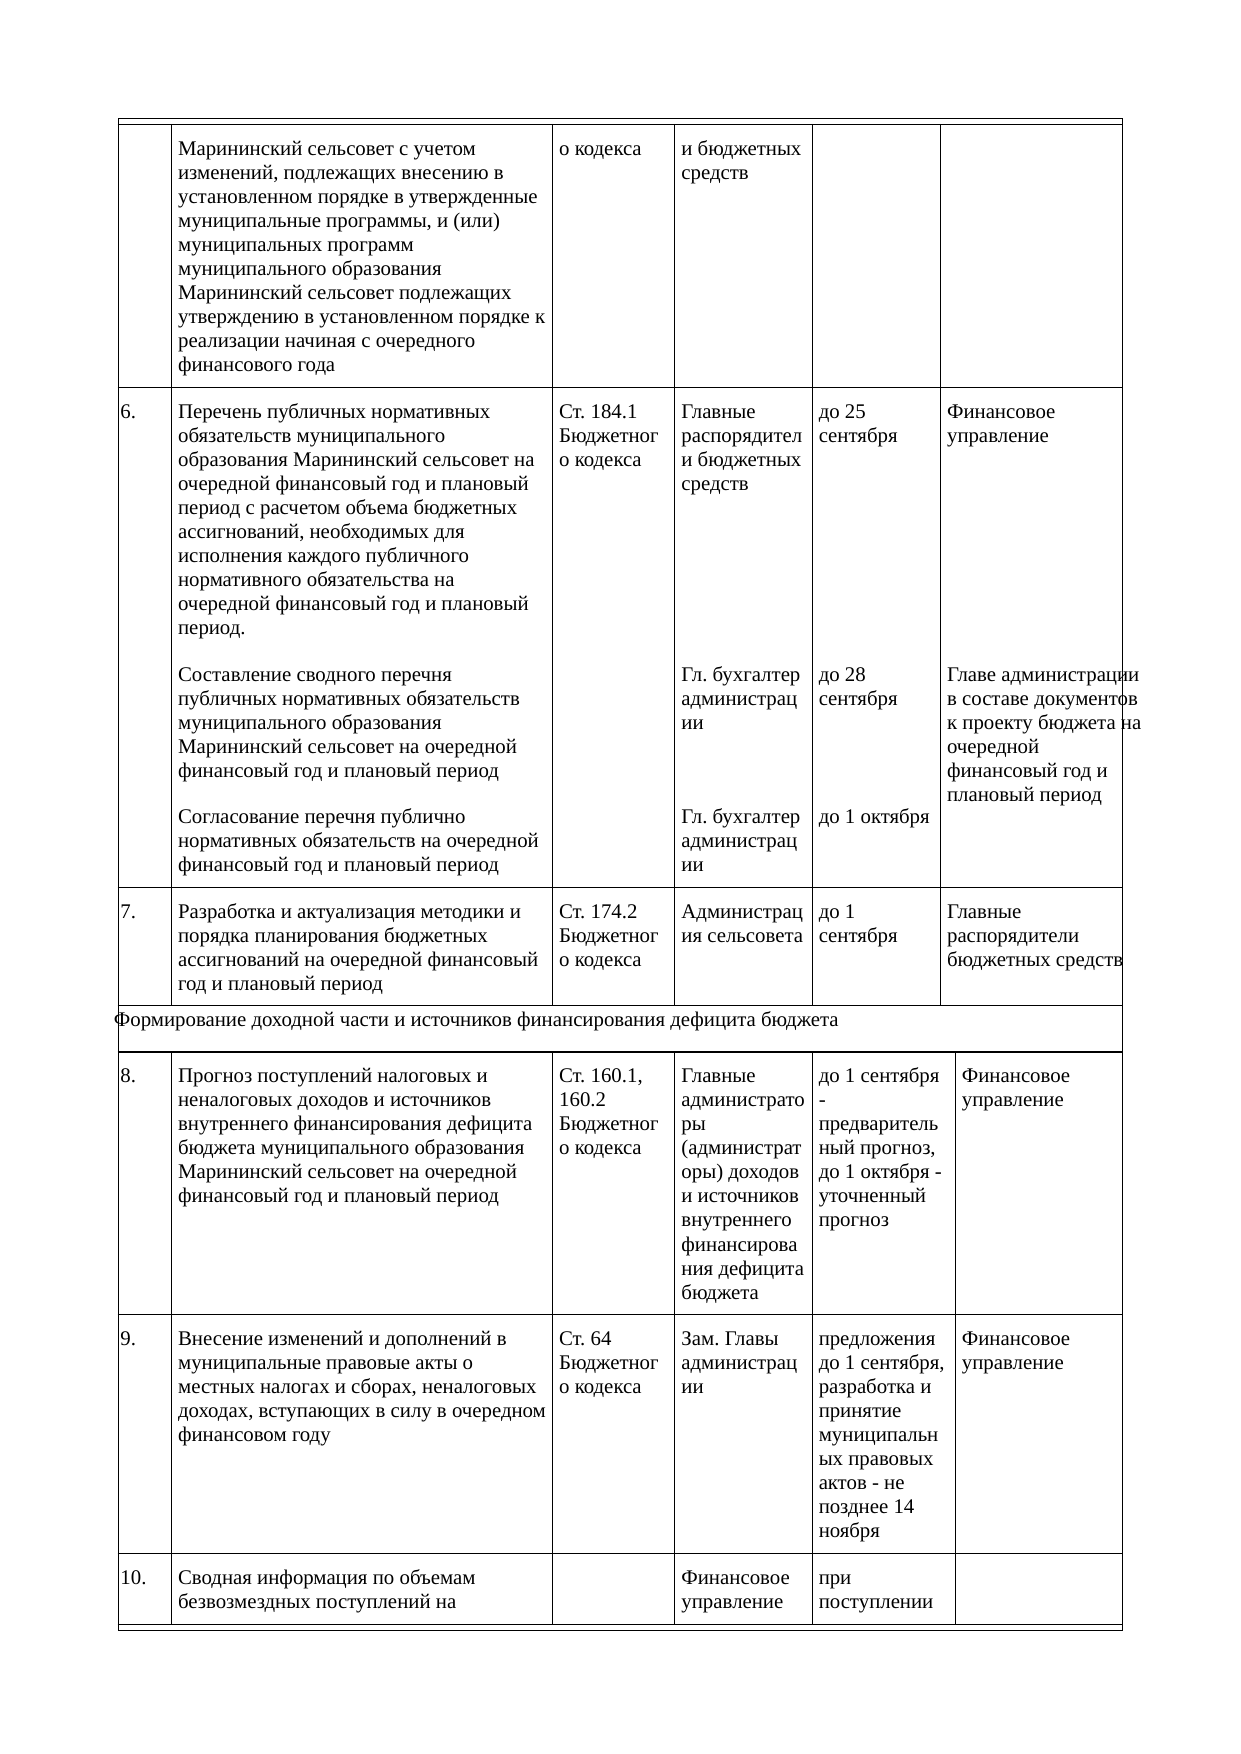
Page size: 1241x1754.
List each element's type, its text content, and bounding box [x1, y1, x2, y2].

table_cell [956, 1554, 1122, 1623]
table_cell Финансовое управление [941, 388, 1122, 650]
table_cell Внесение изменений и дополнений в муниципальные правовые акты о местных налогах и сборах, неналоговых доходах, вступающих в силу в очередном финансовом году [172, 1315, 552, 1553]
table_cell предложения до 1 сентября, разработка и принятие муниципальных правовых актов - не позднее 14 ноября [813, 1315, 955, 1553]
table_cell Марининский сельсовет с учетом изменений, подлежащих внесению в установленном порядке в утвержденные муниципальные программы, и (или) муниципальных программ муниципального образования Марининский сельсовет подлежащих утверждению в установленном порядке к реализации начиная с очередного финансового года [172, 125, 552, 387]
table_cell Финансовое управление [675, 1554, 812, 1623]
table_cell 10. [119, 1554, 171, 1623]
table_cell 6. [119, 388, 171, 887]
table_cell 7. [119, 888, 171, 1005]
table_cell Составление сводного перечня публичных нормативных обязательств муниципального образования Марининский сельсовет на очередной финансовый год и плановый период [172, 650, 552, 792]
table_cell при поступлении [813, 1554, 955, 1623]
table_cell Администрация сельсовета [675, 888, 812, 1005]
table_cell Гл. бухгалтер администрации [675, 793, 812, 887]
table_cell Главные администраторы (администраторы) доходов и источников внутреннего финансирования дефицита бюджета [675, 1053, 812, 1314]
table_cell Главные распорядители бюджетных средств [675, 388, 812, 650]
table_cell до 25 сентября [813, 388, 940, 650]
table_cell Ст. 174.2 Бюджетного кодекса [553, 888, 674, 1005]
table_cell Перечень публичных нормативных обязательств муниципального образования Марининский сельсовет на очередной финансовый год и плановый период с расчетом объема бюджетных ассигнований, необходимых для исполнения каждого публичного нормативного обязательства на очередной финансовый год и плановый период. [172, 388, 552, 650]
table_cell [553, 1554, 674, 1623]
table_cell 8. [119, 1053, 171, 1314]
table_cell до 1 октября [813, 793, 940, 887]
table_cell Согласование перечня публично нормативных обязательств на очередной финансовый год и плановый период [172, 793, 552, 887]
table_cell Финансовое управление [956, 1053, 1122, 1314]
table_cell Ст. 160.1, 160.2 Бюджетного кодекса [553, 1053, 674, 1314]
table_cell Зам. Главы администрации [675, 1315, 812, 1553]
table_cell Гл. бухгалтер администрации [675, 650, 812, 792]
table_cell и бюджетных средств [675, 125, 812, 387]
table_cell Ст. 64 Бюджетного кодекса [553, 1315, 674, 1553]
table_cell Сводная информация по объемам безвозмездных поступлений на [172, 1554, 552, 1623]
table_cell Финансовое управление [956, 1315, 1122, 1553]
table_cell Главные распорядители бюджетных средств [941, 888, 1122, 1005]
table_cell Ст. 184.1 Бюджетного кодекса [553, 388, 674, 887]
table_cell до 28 сентября [813, 650, 940, 792]
table_cell Формирование доходной части и источников финансирования дефицита бюджета [119, 1006, 1122, 1051]
table_cell [941, 125, 1122, 387]
table_cell Разработка и актуализация методики и порядка планирования бюджетных ассигнований на очередной финансовый год и плановый период [172, 888, 552, 1005]
table_cell 9. [119, 1315, 171, 1553]
table_cell до 1 сентября [813, 888, 940, 1005]
table_cell [813, 125, 940, 387]
table_cell о кодекса [553, 125, 674, 387]
table_cell Главе администрации в составе документов к проекту бюджета на очередной финансовый год и плановый период [941, 650, 1122, 887]
table_cell [119, 125, 171, 387]
table_cell до 1 сентября - предварительный прогноз, до 1 октября - уточненный прогноз [813, 1053, 955, 1314]
table_cell Прогноз поступлений налоговых и неналоговых доходов и источников внутреннего финансирования дефицита бюджета муниципального образования Марининский сельсовет на очередной финансовый год и плановый период [172, 1053, 552, 1314]
